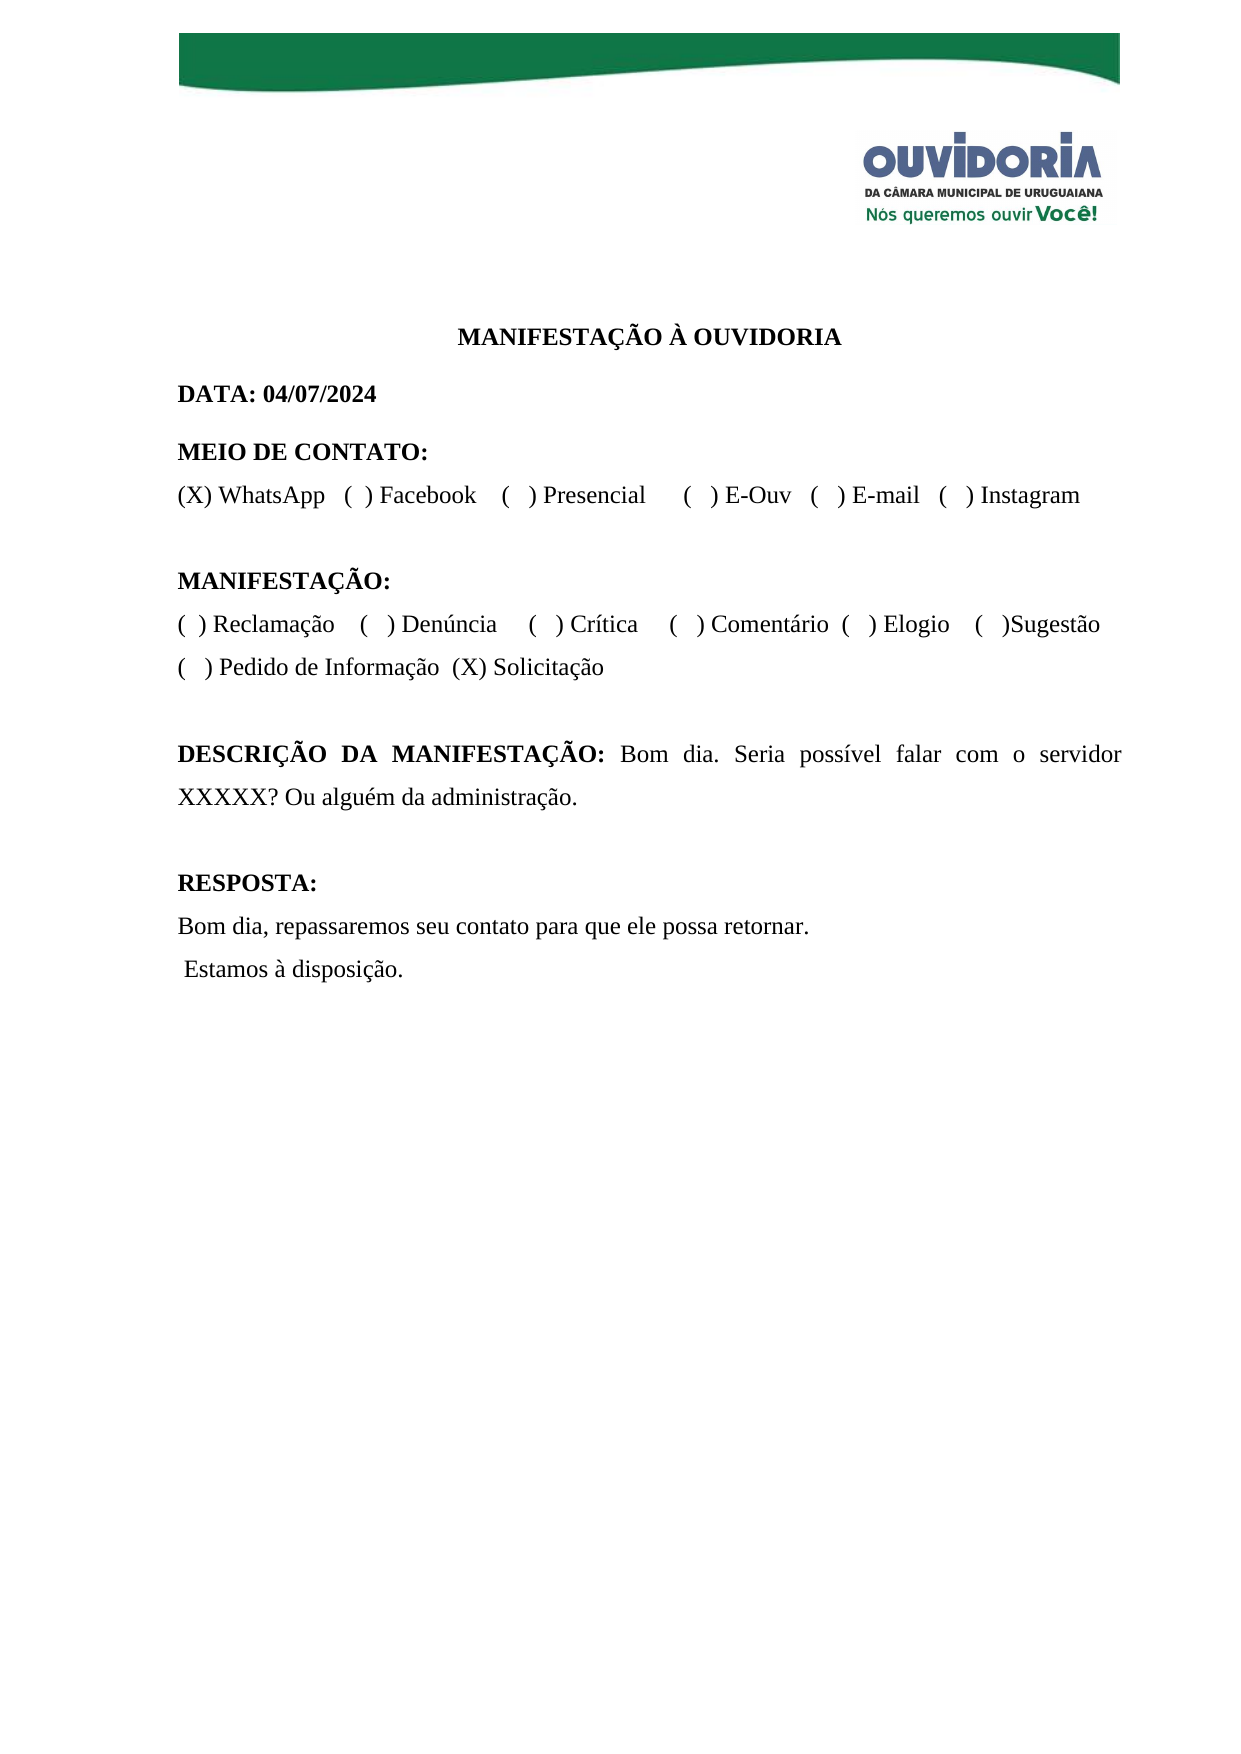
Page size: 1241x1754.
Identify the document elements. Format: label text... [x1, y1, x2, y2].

text ( ) Reclamação ( ) Denúncia ( ) Crítica ( ) Comentário ( ) Elogio ( )Sugestão ( ) Pedido de Informação (X) Solicitação [177, 609, 1122, 681]
text DESCRIÇÃO DA MANIFESTAÇÃO: Bom dia. Seria possível falar com o servidor XXXXX? Ou alguém da administração. [177, 739, 1122, 811]
text MANIFESTAÇÃO À OUVIDORIA [177, 322, 1122, 351]
picture [856, 130, 1117, 225]
text MEIO DE CONTATO: [177, 437, 1122, 466]
list Estamos à disposição. [177, 954, 1122, 983]
picture [180, 33, 1120, 99]
text MANIFESTAÇÃO: [177, 566, 1122, 595]
text DATA: 04/07/2024 [177, 379, 1122, 408]
list RESPOSTA: [177, 868, 1122, 897]
list Bom dia, repassaremos seu contato para que ele possa retornar. [177, 911, 1122, 940]
text (X) WhatsApp ( ) Facebook ( ) Presencial ( ) E-Ouv ( ) E-mail ( ) Instagram [177, 480, 1122, 509]
